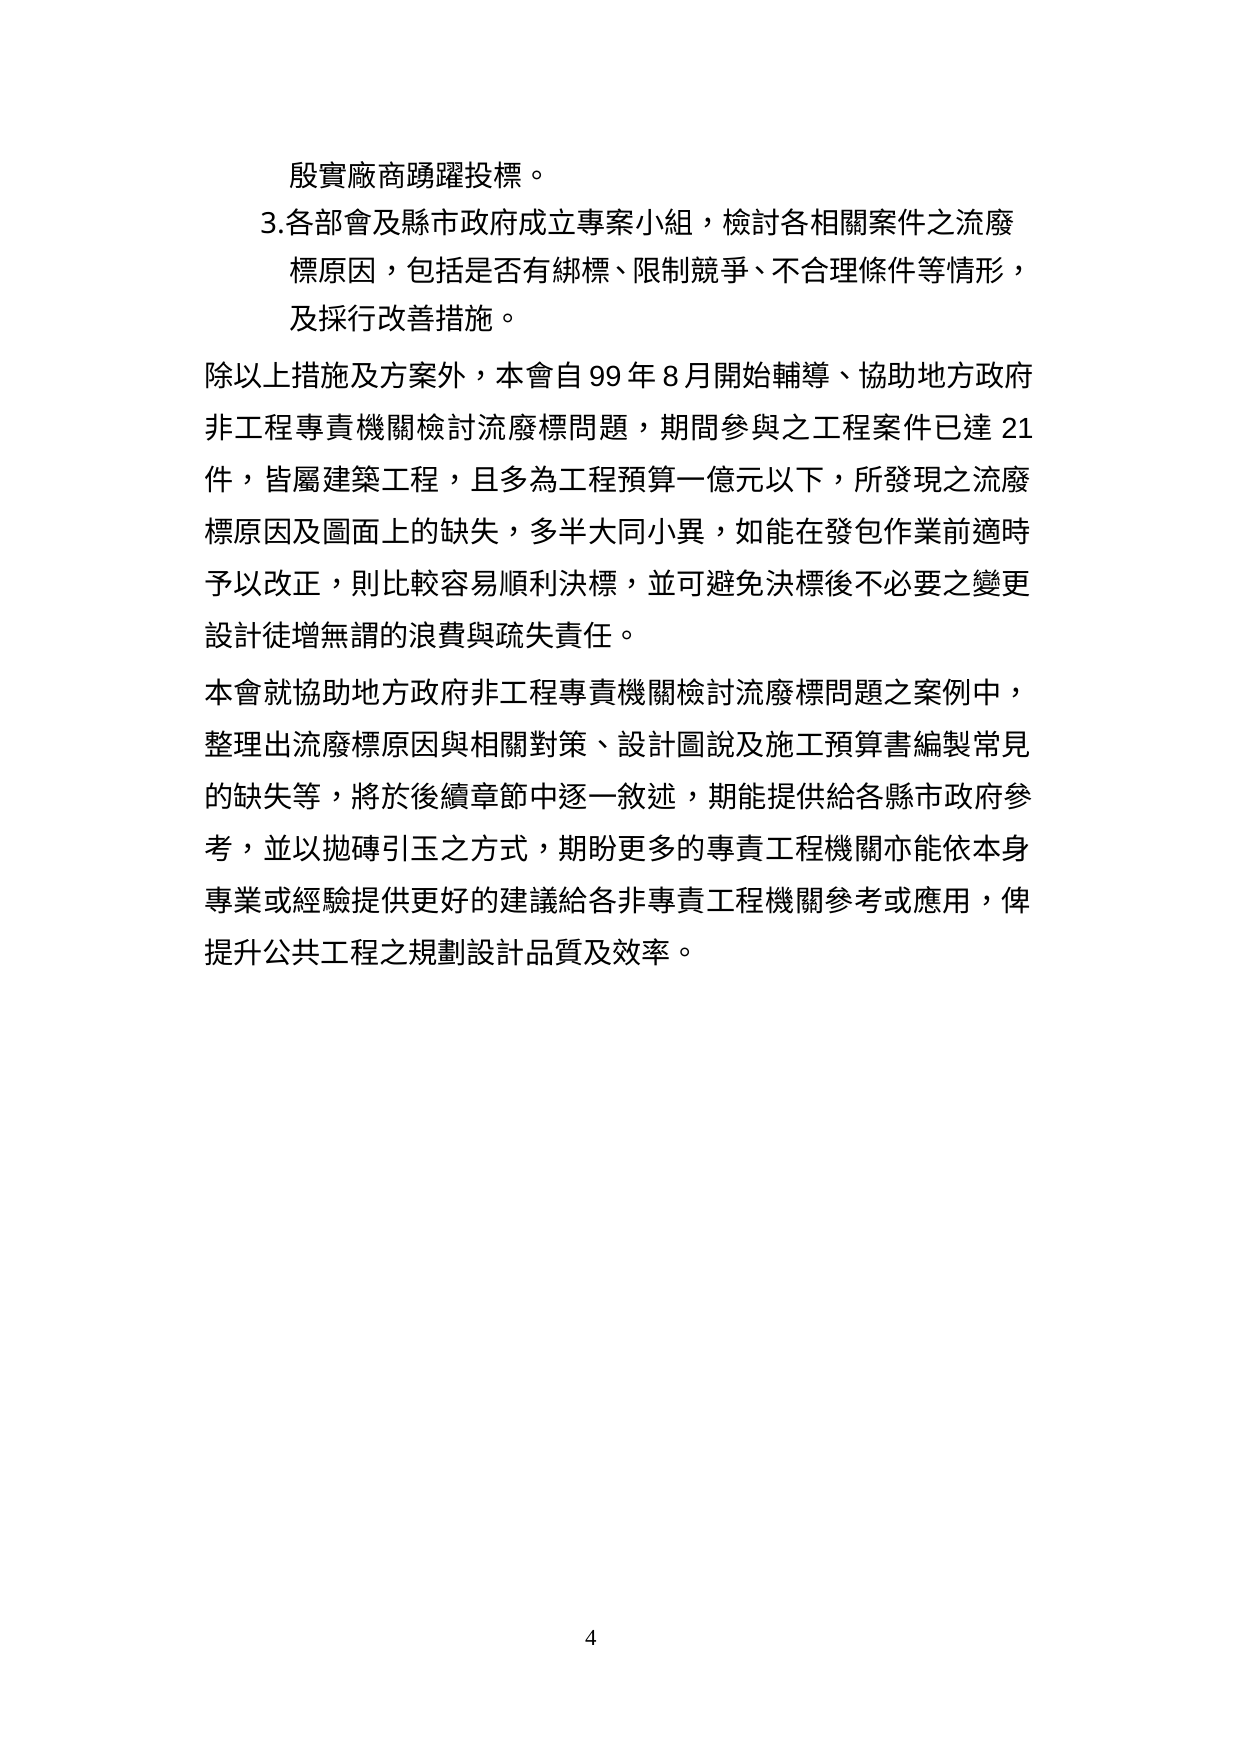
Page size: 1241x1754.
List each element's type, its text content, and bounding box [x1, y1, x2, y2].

list 除以上措施及方案外，本會自99年8月開始輔導、協助地方政府非工程專責機關檢討流廢標問題，期間參與之工程案件已達21件，皆屬建築工程，且多為工程預算一億元以下，所發現之流廢標原因及圖面上的缺失，多半大同小異，如能在發包作業前適時予以改正，則比較容易順利決標，並可避免決標後不必要之變更設計徒增無謂的浪費與疏失責任。 [204, 344, 1033, 657]
list 本會就協助地方政府非工程專責機關檢討流廢標問題之案例中，整理出流廢標原因與相關對策、設計圖說及施工預算書編製常見的缺失等，將於後續章節中逐一敘述，期能提供給各縣市政府參考，並以拋磚引玉之方式，期盼更多的專責工程機關亦能依本身專業或經驗提供更好的建議給各非專責工程機關參考或應用，俾提升公共工程之規劃設計品質及效率。 [204, 662, 1033, 974]
text 3.各部會及縣市政府成立專案小組，檢討各相關案件之流廢標原因，包括是否有綁標、限制競爭、不合理條件等情形，及採行改善措施。 [260, 196, 1033, 339]
text 殷實廠商踴躍投標。 [260, 148, 1033, 196]
